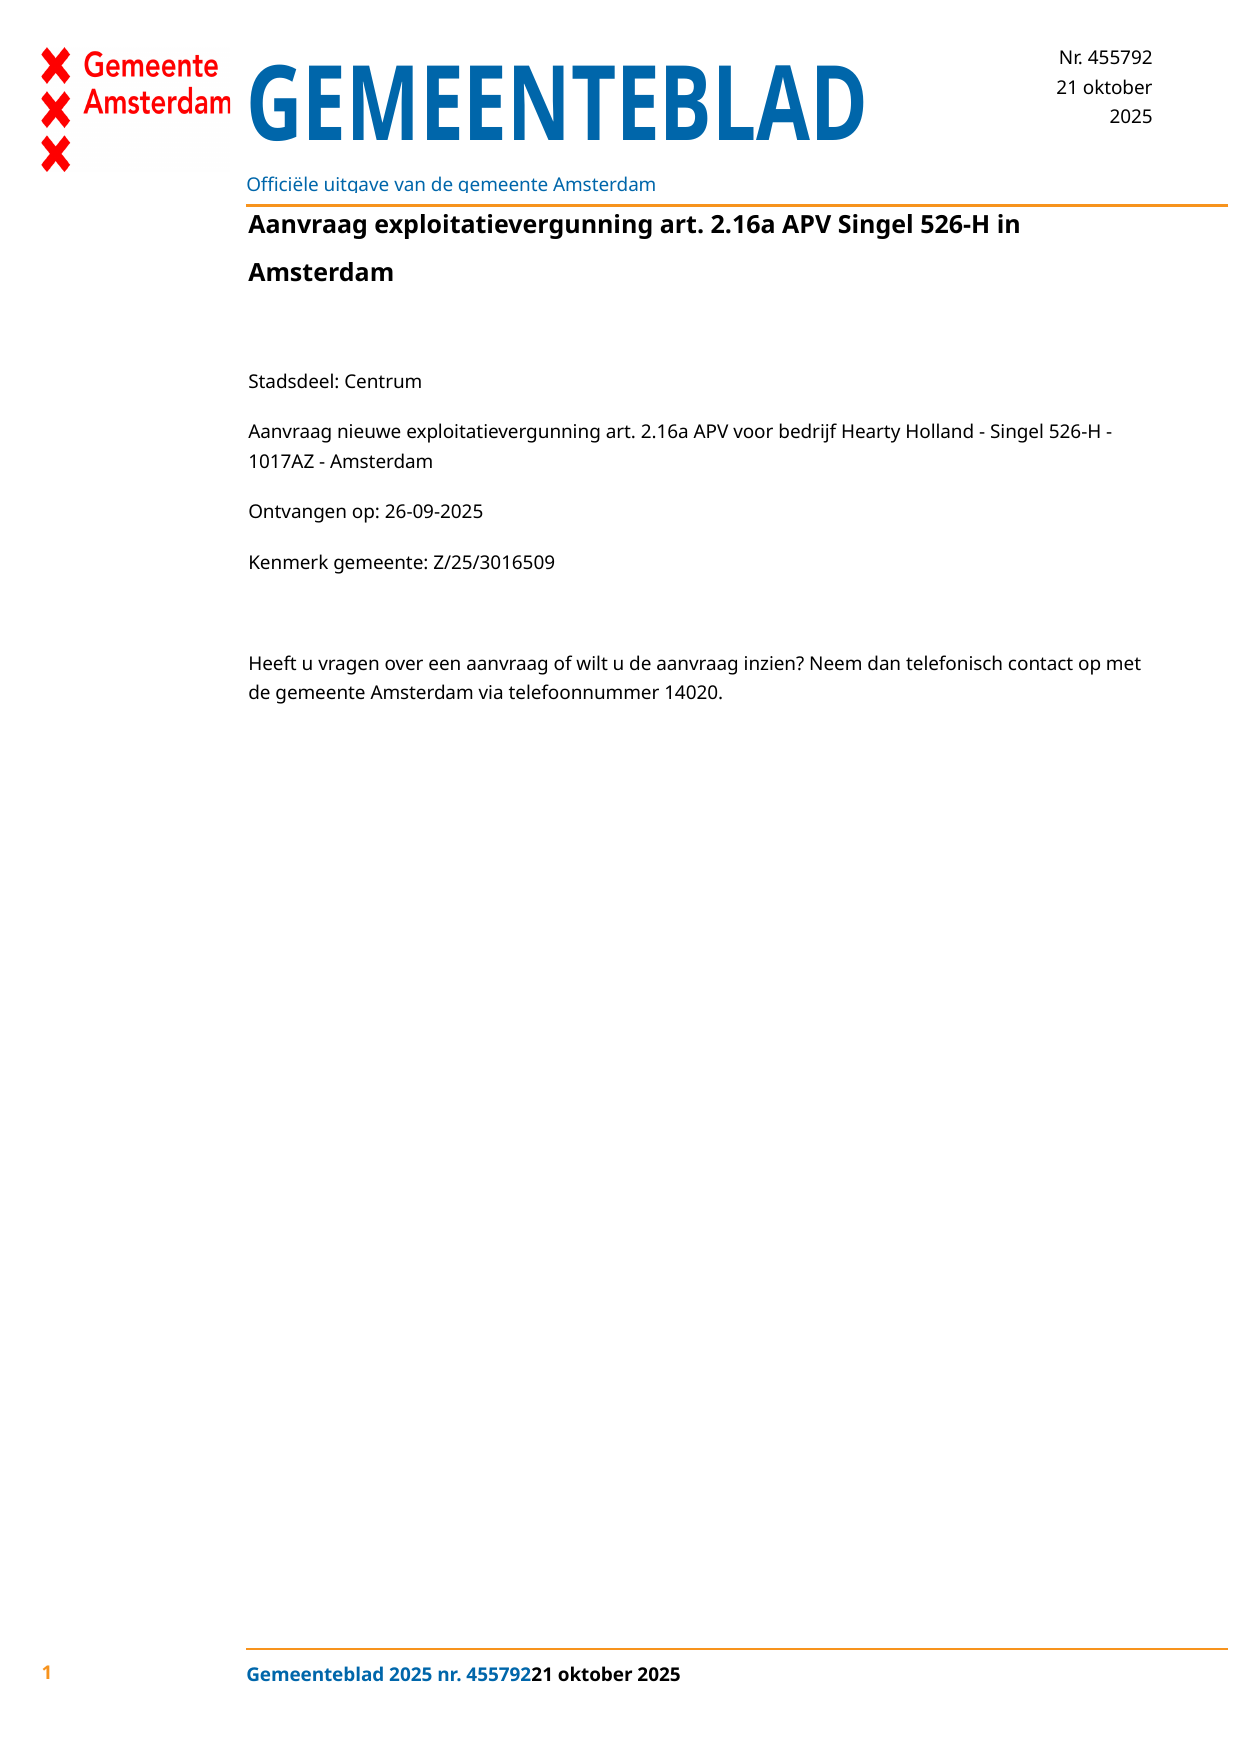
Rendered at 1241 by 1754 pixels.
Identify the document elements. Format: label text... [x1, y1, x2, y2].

picture [41, 47, 231, 172]
text Ontvangen op: 26-09-2025 [248, 499, 1152, 524]
text Heeft u vragen over een aanvraag of wilt u de aanvraag inzien? Neem dan telefonisch contact op met de gemeente Amsterdam via telefoonnummer 14020. [248, 650, 1152, 705]
text Aanvraag exploitatievergunning art. 2.16a APV Singel 526-H in Amsterdam [248, 207, 1152, 288]
text Stadsdeel: Centrum [248, 368, 1152, 394]
text Kenmerk gemeente: Z/25/3016509 [248, 549, 1152, 575]
text Aanvraag nieuwe exploitatievergunning art. 2.16a APV voor bedrijf Hearty Holland - Singel 526-H - 1017AZ - Amsterdam [248, 419, 1152, 474]
